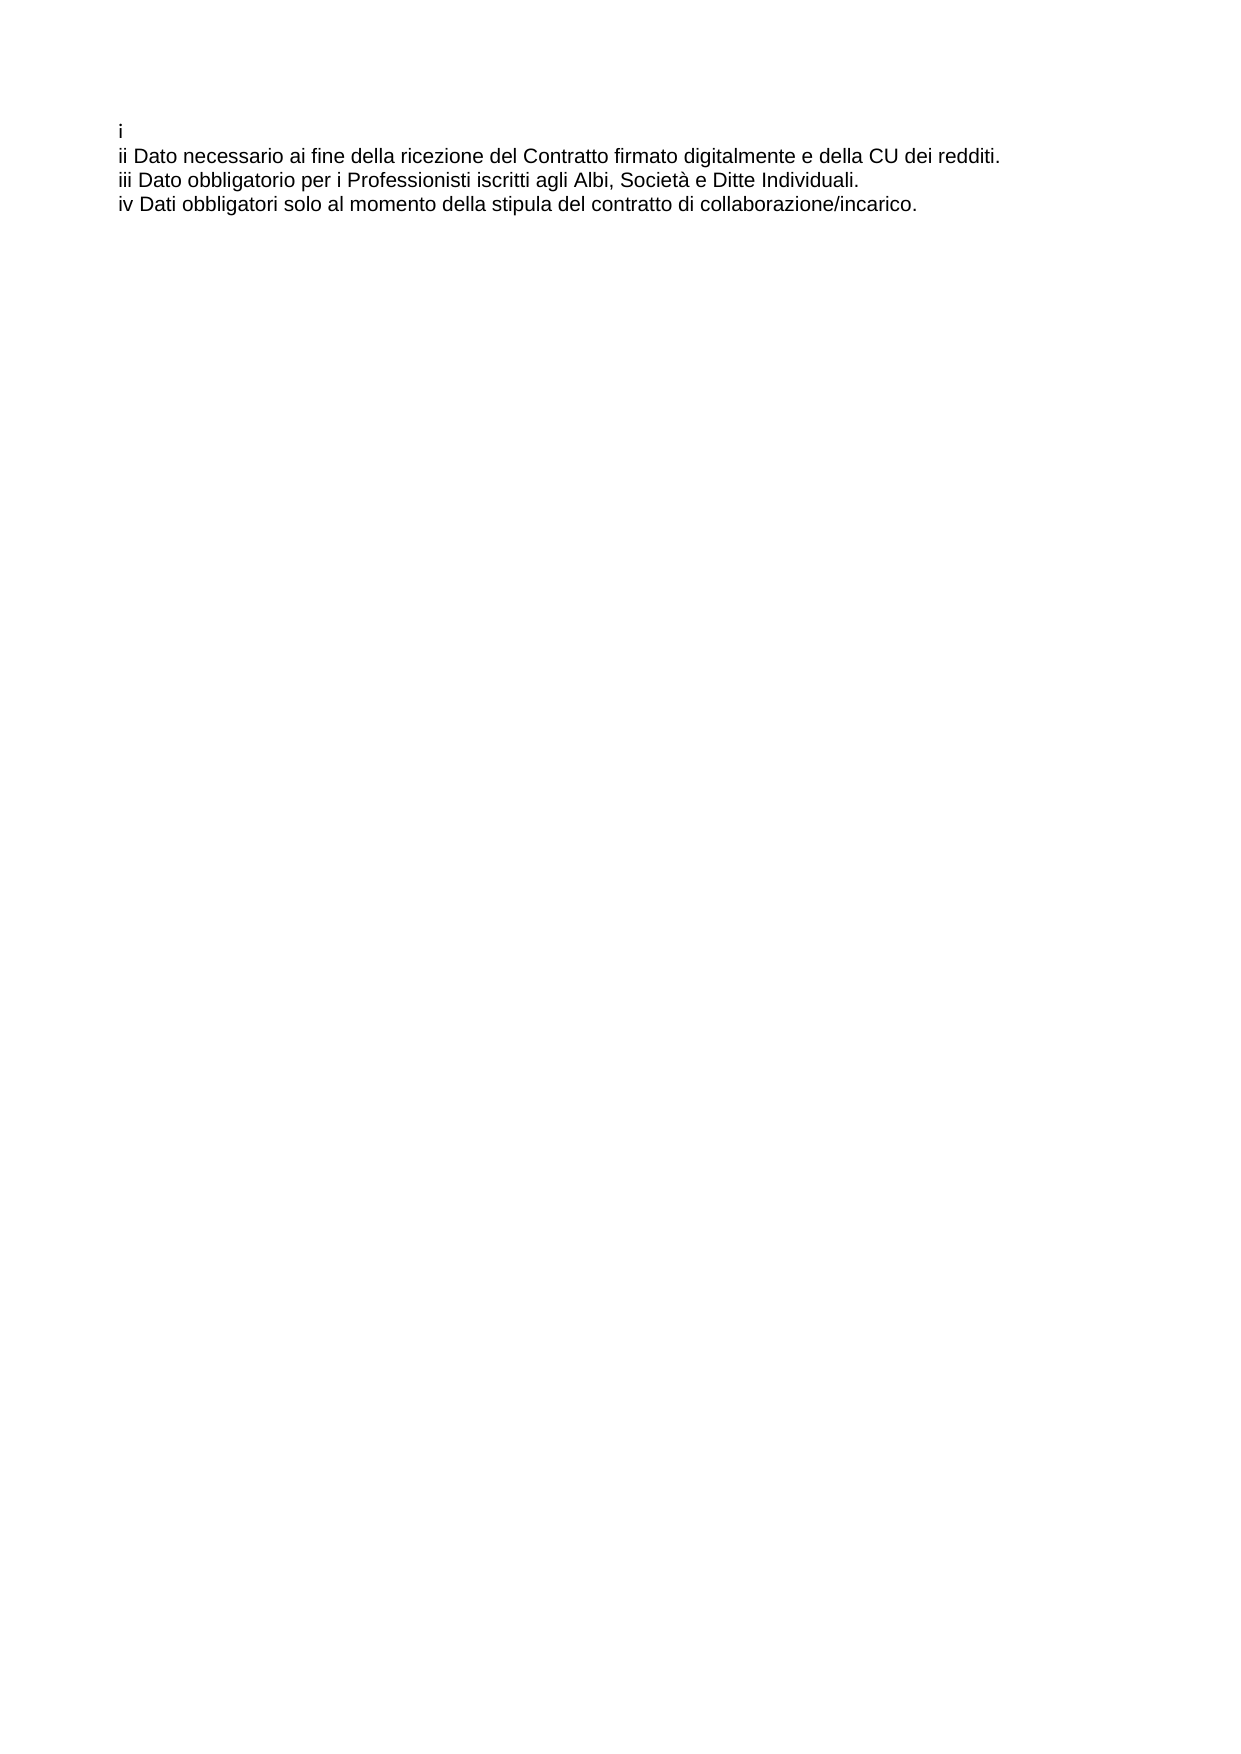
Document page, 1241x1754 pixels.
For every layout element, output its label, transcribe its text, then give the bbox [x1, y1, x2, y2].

text Dati obbligatori solo al momento della stipula del contratto di collaborazione/incarico. [118, 191, 1122, 215]
